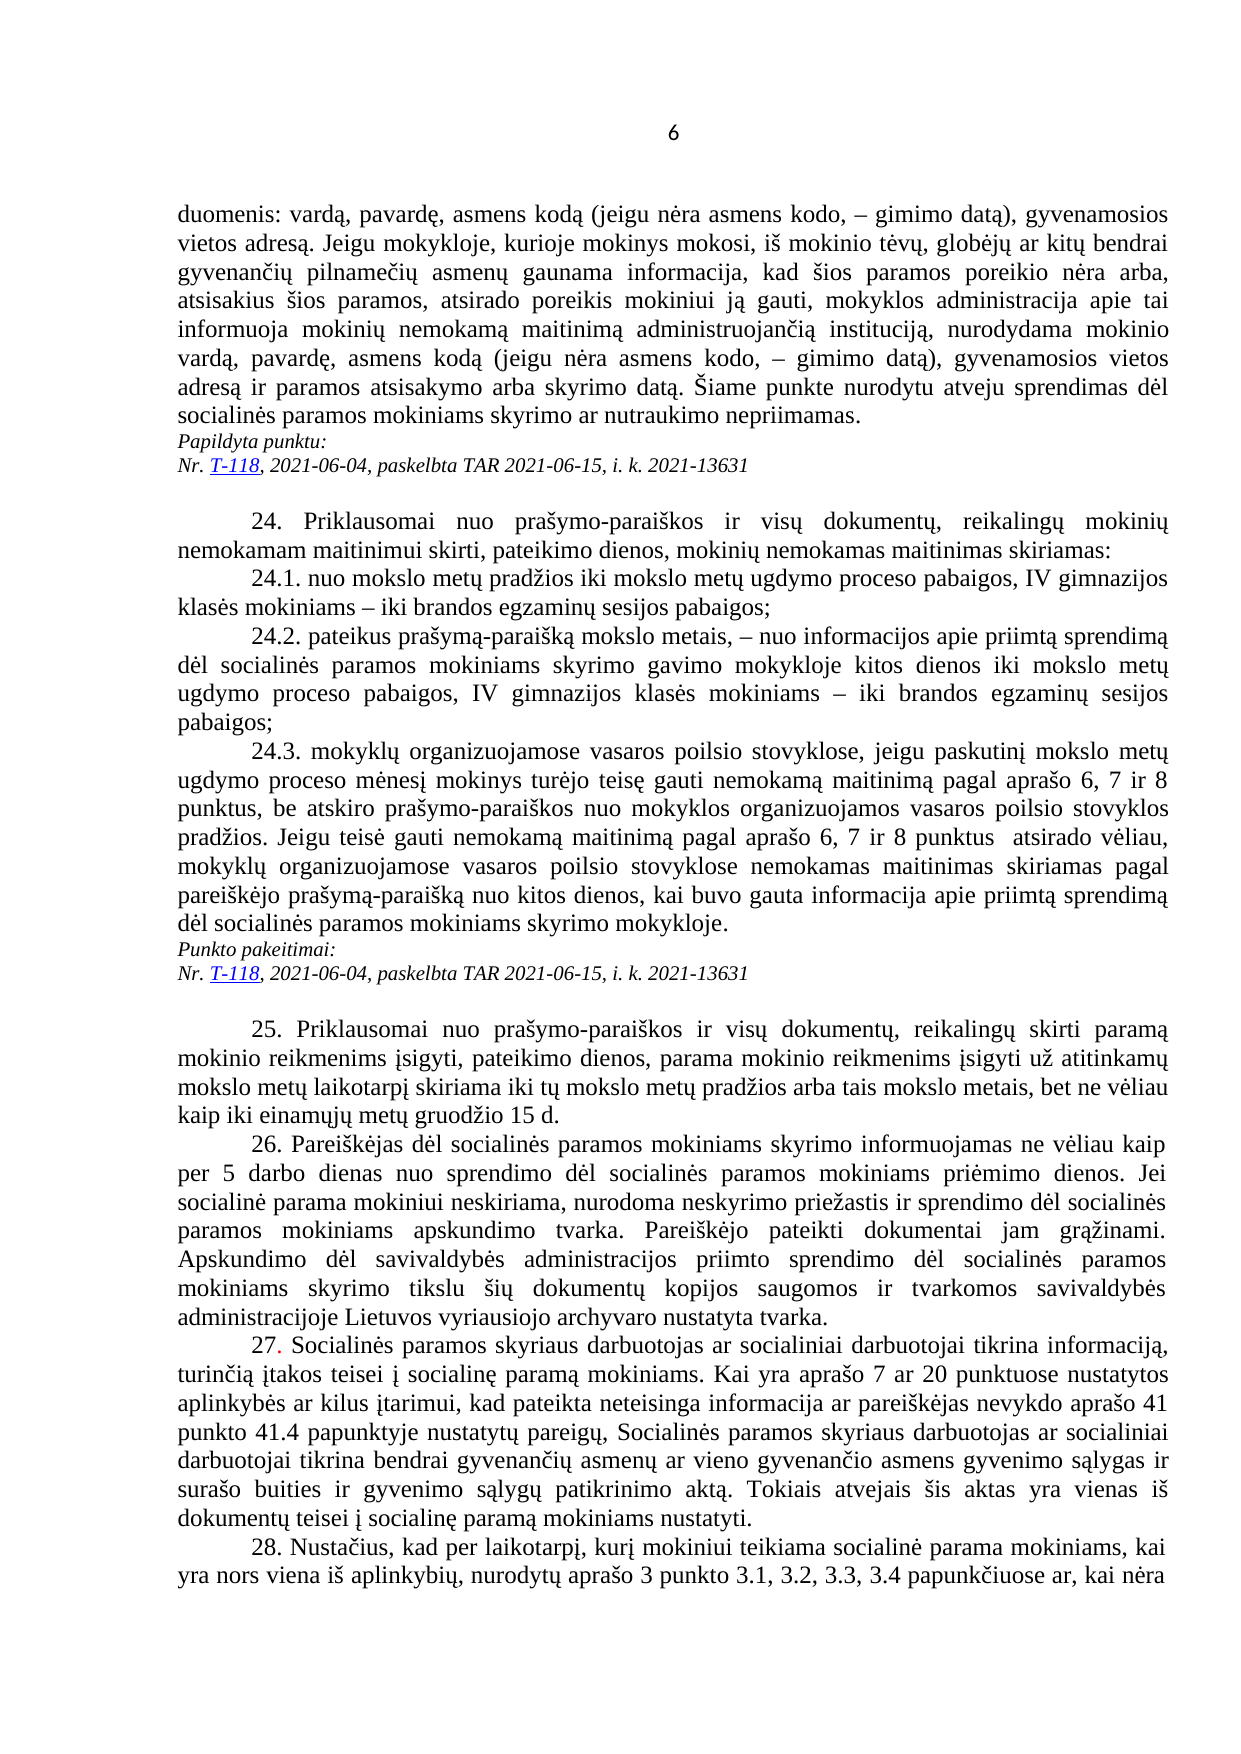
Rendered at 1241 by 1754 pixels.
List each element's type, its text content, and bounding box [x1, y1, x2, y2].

text 26. Pareiškėjas dėl socialinės paramos mokiniams skyrimo informuojamas ne vėliau kaip per 5 darbo dienas nuo sprendimo dėl socialinės paramos mokiniams priėmimo dienos. Jei socialinė parama mokiniui neskiriama, nurodoma neskyrimo priežastis ir sprendimo dėl socialinės paramos mokiniams apskundimo tvarka. Pareiškėjo pateikti dokumentai jam grąžinami. Apskundimo dėl savivaldybės administracijos priimto sprendimo dėl socialinės paramos mokiniams skyrimo tikslu šių dokumentų kopijos saugomos ir tvarkomos savivaldybės administracijoje Lietuvos vyriausiojo archyvaro nustatyta tvarka. [177, 1129, 1167, 1330]
text Nr. T-118, 2021-06-04, paskelbta TAR 2021-06-15, i. k. 2021-13631 [177, 453, 1170, 477]
text duomenis: vardą, pavardę, asmens kodą (jeigu nėra asmens kodo, – gimimo datą), gyvenamosios vietos adresą. Jeigu mokykloje, kurioje mokinys mokosi, iš mokinio tėvų, globėjų ar kitų bendrai gyvenančių pilnamečių asmenų gaunama informacija, kad šios paramos poreikio nėra arba, atsisakius šios paramos, atsirado poreikis mokiniui ją gauti, mokyklos administracija apie tai informuoja mokinių nemokamą maitinimą administruojančią instituciją, nurodydama mokinio vardą, pavardę, asmens kodą (jeigu nėra asmens kodo, – gimimo datą), gyvenamosios vietos adresą ir paramos atsisakymo arba skyrimo datą. Šiame punkte nurodytu atveju sprendimas dėl socialinės paramos mokiniams skyrimo ar nutraukimo nepriimamas. [177, 199, 1170, 429]
text 24.2. pateikus prašymą-paraišką mokslo metais, – nuo informacijos apie priimtą sprendimą dėl socialinės paramos mokiniams skyrimo gavimo mokykloje kitos dienos iki mokslo metų ugdymo proceso pabaigos, IV gimnazijos klasės mokiniams – iki brandos egzaminų sesijos pabaigos; [177, 621, 1170, 736]
text 27. Socialinės paramos skyriaus darbuotojas ar socialiniai darbuotojai tikrina informaciją, turinčią įtakos teisei į socialinę paramą mokiniams. Kai yra aprašo 7 ar 20 punktuose nustatytos aplinkybės ar kilus įtarimui, kad pateikta neteisinga informacija ar pareiškėjas nevykdo aprašo 41 punkto 41.4 papunktyje nustatytų pareigų, Socialinės paramos skyriaus darbuotojas ar socialiniai darbuotojai tikrina bendrai gyvenančių asmenų ar vieno gyvenančio asmens gyvenimo sąlygas ir surašo buities ir gyvenimo sąlygų patikrinimo aktą. Tokiais atvejais šis aktas yra vienas iš dokumentų teisei į socialinę paramą mokiniams nustatyti. [177, 1330, 1170, 1532]
text 28. Nustačius, kad per laikotarpį, kurį mokiniui teikiama socialinė parama mokiniams, kai yra nors viena iš aplinkybių, nurodytų aprašo 3 punkto 3.1, 3.2, 3.3, 3.4 papunkčiuose ar, kai nėra [177, 1532, 1167, 1589]
text Papildyta punktu: [177, 429, 1170, 453]
text Nr. T-118, 2021-06-04, paskelbta TAR 2021-06-15, i. k. 2021-13631 [177, 961, 1170, 985]
text 24.1. nuo mokslo metų pradžios iki mokslo metų ugdymo proceso pabaigos, IV gimnazijos klasės mokiniams – iki brandos egzaminų sesijos pabaigos; [177, 563, 1170, 621]
text 25. Priklausomai nuo prašymo-paraiškos ir visų dokumentų, reikalingų skirti paramą mokinio reikmenims įsigyti, pateikimo dienos, parama mokinio reikmenims įsigyti už atitinkamų mokslo metų laikotarpį skiriama iki tų mokslo metų pradžios arba tais mokslo metais, bet ne vėliau kaip iki einamųjų metų gruodžio 15 d. [177, 1014, 1170, 1129]
text Punkto pakeitimai: [177, 937, 1170, 961]
text 24. Priklausomai nuo prašymo-paraiškos ir visų dokumentų, reikalingų mokinių nemokamam maitinimui skirti, pateikimo dienos, mokinių nemokamas maitinimas skiriamas: [177, 506, 1170, 563]
text 24.3. mokyklų organizuojamose vasaros poilsio stovyklose, jeigu paskutinį mokslo metų ugdymo proceso mėnesį mokinys turėjo teisę gauti nemokamą maitinimą pagal aprašo 6, 7 ir 8 punktus, be atskiro prašymo-paraiškos nuo mokyklos organizuojamos vasaros poilsio stovyklos pradžios. Jeigu teisė gauti nemokamą maitinimą pagal aprašo 6, 7 ir 8 punktus atsirado vėliau, mokyklų organizuojamose vasaros poilsio stovyklose nemokamas maitinimas skiriamas pagal pareiškėjo prašymą-paraišką nuo kitos dienos, kai buvo gauta informacija apie priimtą sprendimą dėl socialinės paramos mokiniams skyrimo mokykloje. [177, 736, 1170, 937]
